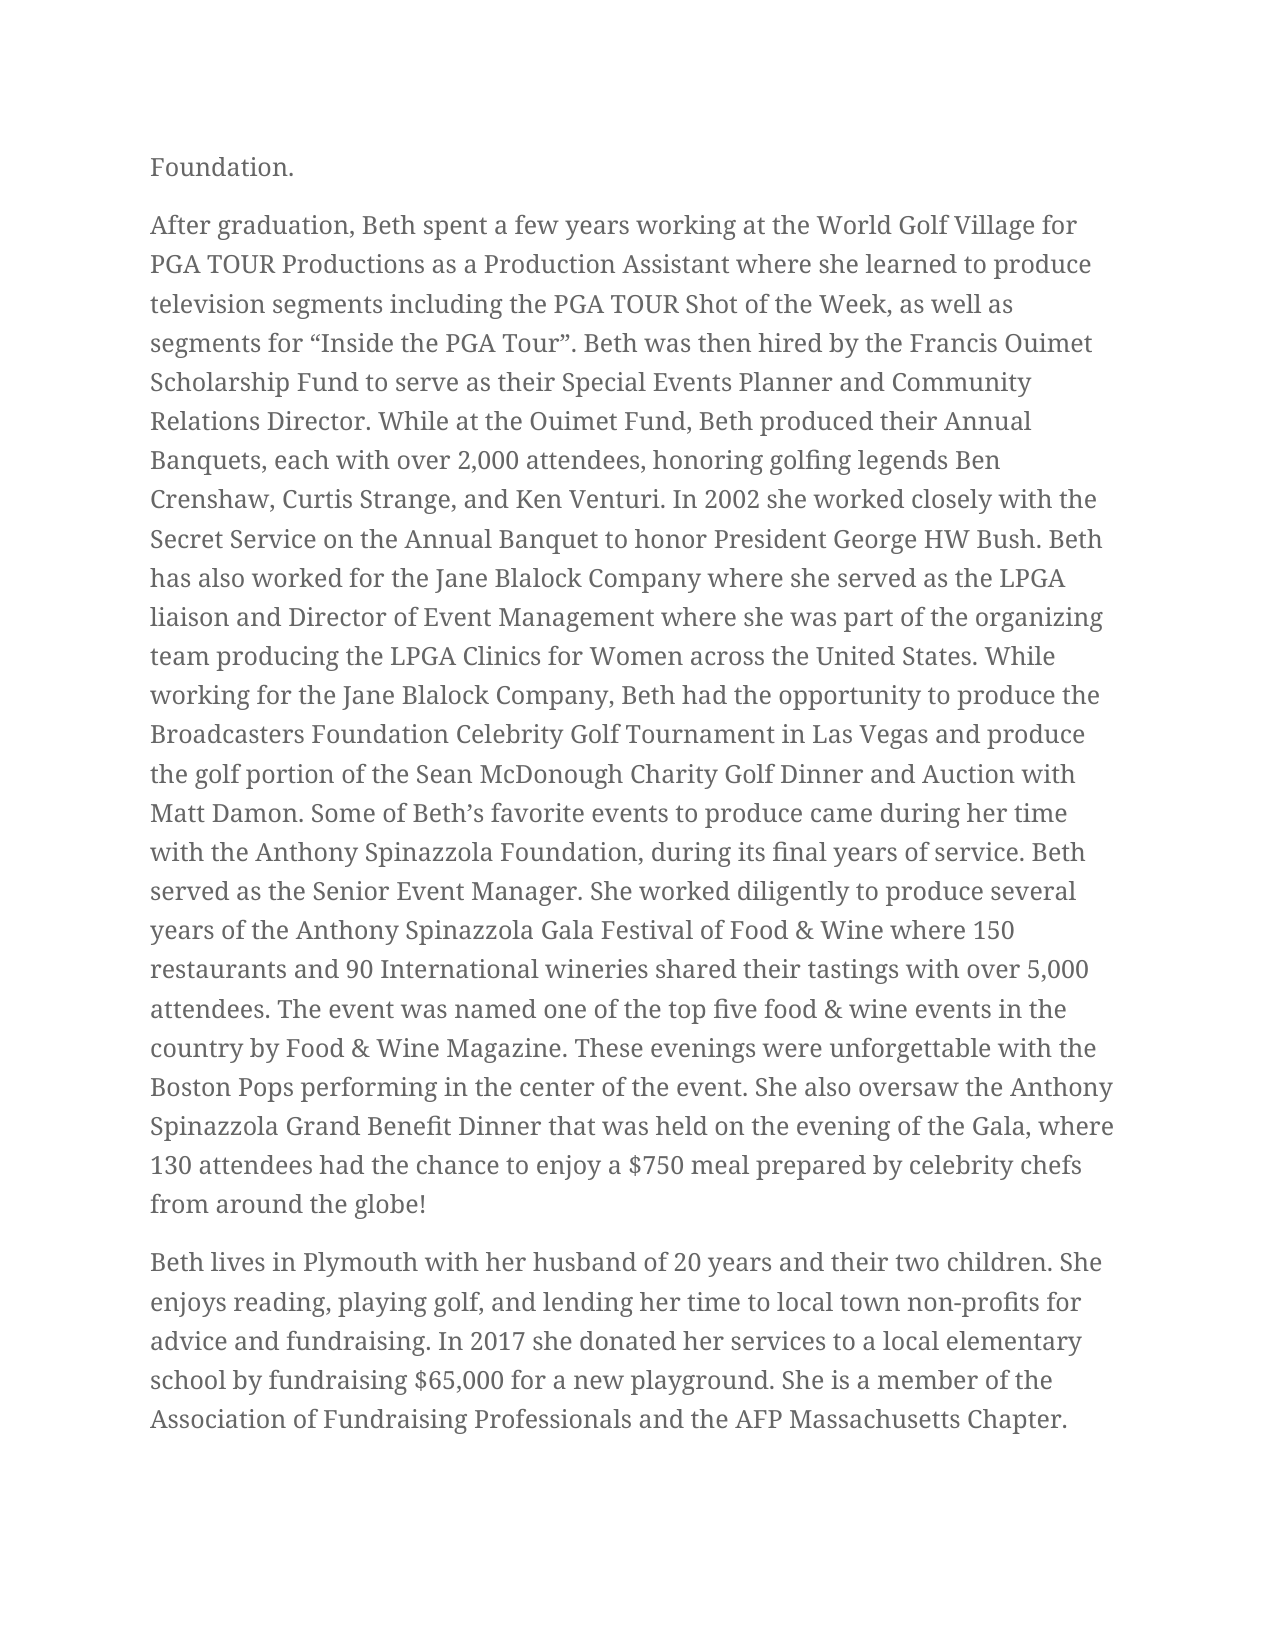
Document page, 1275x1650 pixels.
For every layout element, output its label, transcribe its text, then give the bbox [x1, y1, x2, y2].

text After graduation, Beth spent a few years working at the World Golf Village for PGA TOUR Productions as a Production Assistant where she learned to produce television segments including the PGA TOUR Shot of the Week, as well as segments for “Inside the PGA Tour”. Beth was then hired by the Francis Ouimet Scholarship Fund to serve as their Special Events Planner and Community Relations Director. While at the Ouimet Fund, Beth produced their Annual Banquets, each with over 2,000 attendees, honoring golfing legends Ben Crenshaw, Curtis Strange, and Ken Venturi. In 2002 she worked closely with the Secret Service on the Annual Banquet to honor President George HW Bush. Beth has also worked for the Jane Blalock Company where she served as the LPGA liaison and Director of Event Management where she was part of the organizing team producing the LPGA Clinics for Women across the United States. While working for the Jane Blalock Company, Beth had the opportunity to produce the Broadcasters Foundation Celebrity Golf Tournament in Las Vegas and produce the golf portion of the Sean McDonough Charity Golf Dinner and Auction with Matt Damon. Some of Beth’s favorite events to produce came during her time with the Anthony Spinazzola Foundation, during its final years of service. Beth served as the Senior Event Manager. She worked diligently to produce several years of the Anthony Spinazzola Gala Festival of Food & Wine where 150 restaurants and 90 International wineries shared their tastings with over 5,000 attendees. The event was named one of the top five food & wine events in the country by Food & Wine Magazine. These evenings were unforgettable with the Boston Pops performing in the center of the event. She also oversaw the Anthony Spinazzola Grand Benefit Dinner that was held on the evening of the Gala, where 130 attendees had the chance to enjoy a $750 meal prepared by celebrity chefs from around the globe! [150, 208, 1125, 1221]
text Foundation. [150, 150, 1125, 184]
text Beth lives in Plymouth with her husband of 20 years and their two children. She enjoys reading, playing golf, and lending her time to local town non-profits for advice and fundraising. In 2017 she donated her services to a local elementary school by fundraising $65,000 for a new playground. She is a member of the Association of Fundraising Professionals and the AFP Massachusetts Chapter. [150, 1245, 1125, 1436]
